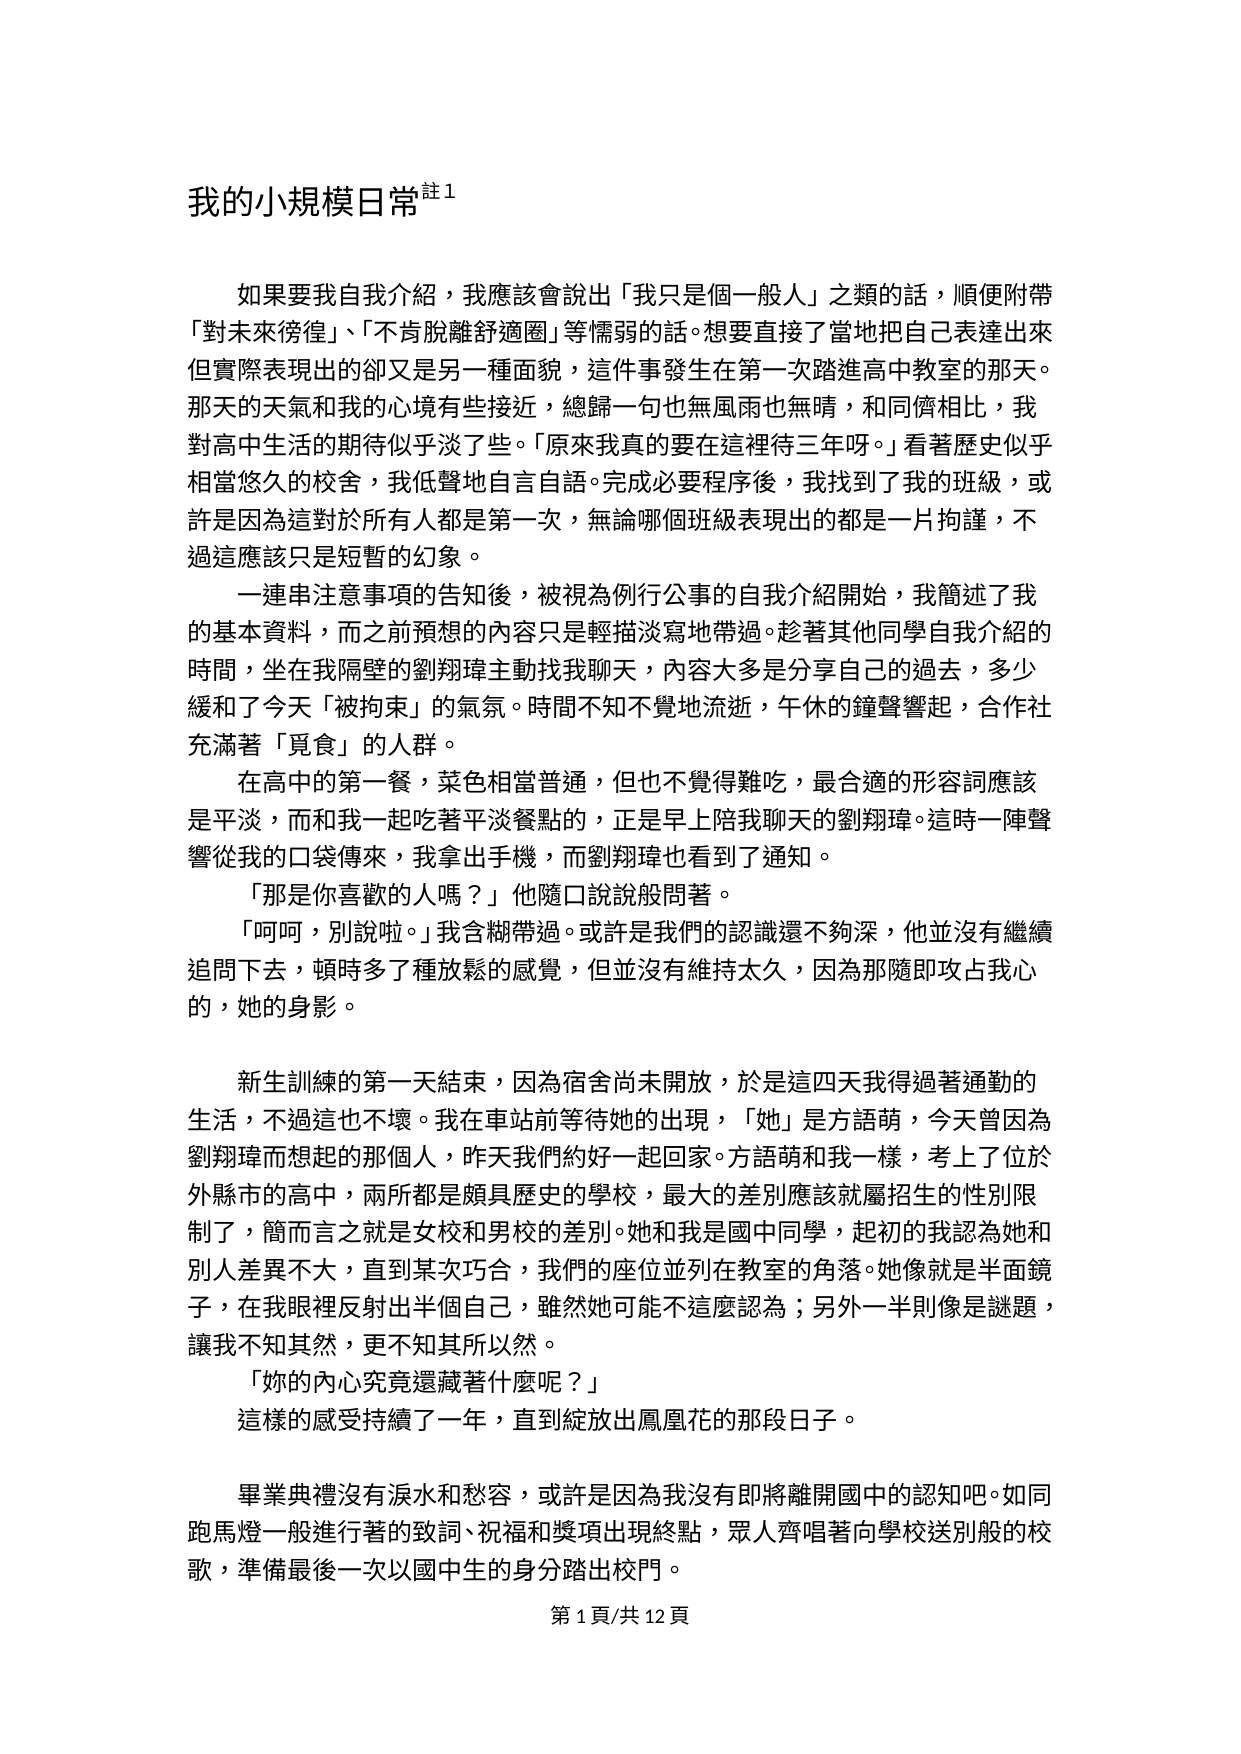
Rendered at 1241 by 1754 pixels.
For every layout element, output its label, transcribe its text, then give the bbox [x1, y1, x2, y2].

text 如果要我自我介紹，我應該會說出「我只是個一般人」之類的話，順便附帶「對未來徬徨」、「不肯脫離舒適圈」等懦弱的話。想要直接了當地把自己表達出來，但實際表現出的卻又是另一種面貌，這件事發生在第一次踏進高中教室的那天。那天的天氣和我的心境有些接近，總歸一句也無風雨也無晴，和同儕相比，我對高中生活的期待似乎淡了些。「原來我真的要在這裡待三年呀。」看著歷史似乎相當悠久的校舍，我低聲地自言自語。完成必要程序後，我找到了我的班級，或許是因為這對於所有人都是第一次，無論哪個班級表現出的都是一片拘謹，不過這應該只是短暫的幻象。 [187, 275, 1053, 575]
text 「呵呵，別說啦。」我含糊帶過。或許是我們的認識還不夠深，他並沒有繼續追問下去，頓時多了種放鬆的感覺，但並沒有維持太久，因為那隨即攻占我心的，她的身影。 [187, 912, 1053, 1025]
text 畢業典禮沒有淚水和愁容，或許是因為我沒有即將離開國中的認知吧。如同跑馬燈一般進行著的致詞、祝福和獎項出現終點，眾人齊唱著向學校送別般的校歌，準備最後一次以國中生的身分踏出校門。 [187, 1475, 1053, 1587]
text 在高中的第一餐，菜色相當普通，但也不覺得難吃，最合適的形容詞應該是平淡，而和我一起吃著平淡餐點的，正是早上陪我聊天的劉翔瑋。這時一陣聲響從我的口袋傳來，我拿出手機，而劉翔瑋也看到了通知。 [187, 762, 1053, 875]
text 「妳的內心究竟還藏著什麼呢？」 [187, 1362, 1053, 1400]
text 這樣的感受持續了一年，直到綻放出鳳凰花的那段日子。 [187, 1400, 1053, 1437]
text 「那是你喜歡的人嗎？」他隨口說說般問著。 [187, 875, 1053, 912]
text 一連串注意事項的告知後，被視為例行公事的自我介紹開始，我簡述了我的基本資料，而之前預想的內容只是輕描淡寫地帶過。趁著其他同學自我介紹的時間，坐在我隔壁的劉翔瑋主動找我聊天，內容大多是分享自己的過去，多少緩和了今天「被拘束」的氣氛。時間不知不覺地流逝，午休的鐘聲響起，合作社充滿著「覓食」的人群。 [187, 575, 1053, 762]
text 新生訓練的第一天結束，因為宿舍尚未開放，於是這四天我得過著通勤的生活，不過這也不壞。我在車站前等待她的出現，「她」是方語萌，今天曾因為劉翔瑋而想起的那個人，昨天我們約好一起回家。方語萌和我一樣，考上了位於外縣市的高中，兩所都是頗具歷史的學校，最大的差別應該就屬招生的性別限制了，簡而言之就是女校和男校的差別。她和我是國中同學，起初的我認為她和別人差異不大，直到某次巧合，我們的座位並列在教室的角落。她像就是半面鏡子，在我眼裡反射出半個自己，雖然她可能不這麼認為；另外一半則像是謎題，讓我不知其然，更不知其所以然。 [187, 1062, 1053, 1362]
text 我的小規模日常註１ [187, 162, 1053, 237]
